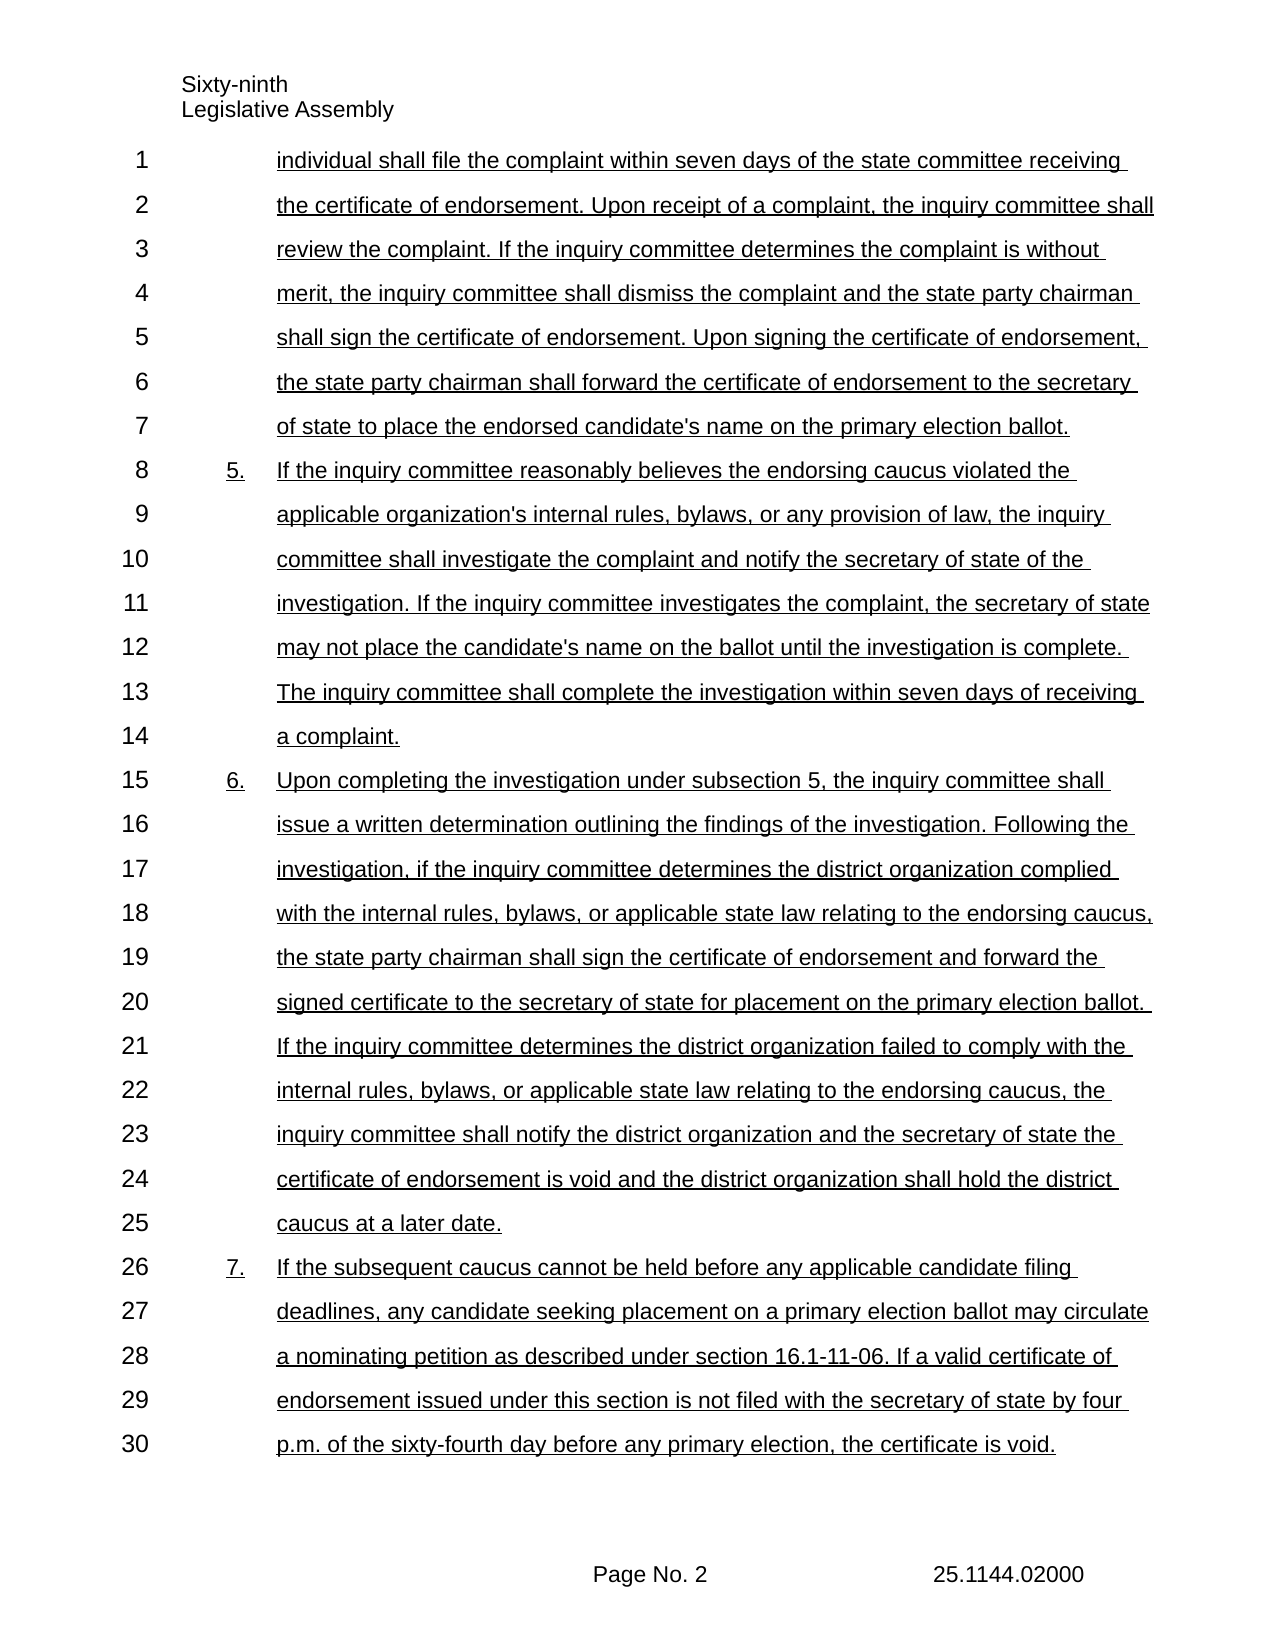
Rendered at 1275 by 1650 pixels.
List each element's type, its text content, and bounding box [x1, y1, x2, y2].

text individual shall file the complaint within seven days of the state committee receiving the certificate of endorsement. Upon receipt of a complaint, the inquiry committee shall review the complaint. If the inquiry committee determines the complaint is without merit, the inquiry committee shall dismiss the complaint and the state party chairman shall sign the certificate of endorsement. Upon signing the certificate of endorsement, the state party chairman shall forward the certificate of endorsement to the secretary of state to place the endorsed candidate's name on the primary election ballot. [181, 133, 1154, 443]
text 7. If the subsequent caucus cannot be held before any applicable candidate filing deadlines, any candidate seeking placement on a primary election ballot may circulate a nominating petition as described under section 16.1‑11‑06. If a valid certificate of endorsement issued under this section is not filed with the secretary of state by four p.m. of the sixty‑fourth day before any primary election, the certificate is void. [181, 1240, 1154, 1461]
text 6. Upon completing the investigation under subsection 5, the inquiry committee shall issue a written determination outlining the findings of the investigation. Following the investigation, if the inquiry committee determines the district organization complied with the internal rules, bylaws, or applicable state law relating to the endorsing caucus, the state party chairman shall sign the certificate of endorsement and forward the signed certificate to the secretary of state for placement on the primary election ballot. If the inquiry committee determines the district organization failed to comply with the internal rules, bylaws, or applicable state law relating to the endorsing caucus, the inquiry committee shall notify the district organization and the secretary of state the certificate of endorsement is void and the district organization shall hold the district caucus at a later date. [181, 753, 1154, 1240]
text 5. If the inquiry committee reasonably believes the endorsing caucus violated the applicable organization's internal rules, bylaws, or any provision of law, the inquiry committee shall investigate the complaint and notify the secretary of state of the investigation. If the inquiry committee investigates the complaint, the secretary of state may not place the candidate's name on the ballot until the investigation is complete. The inquiry committee shall complete the investigation within seven days of receiving a complaint. [181, 443, 1154, 753]
